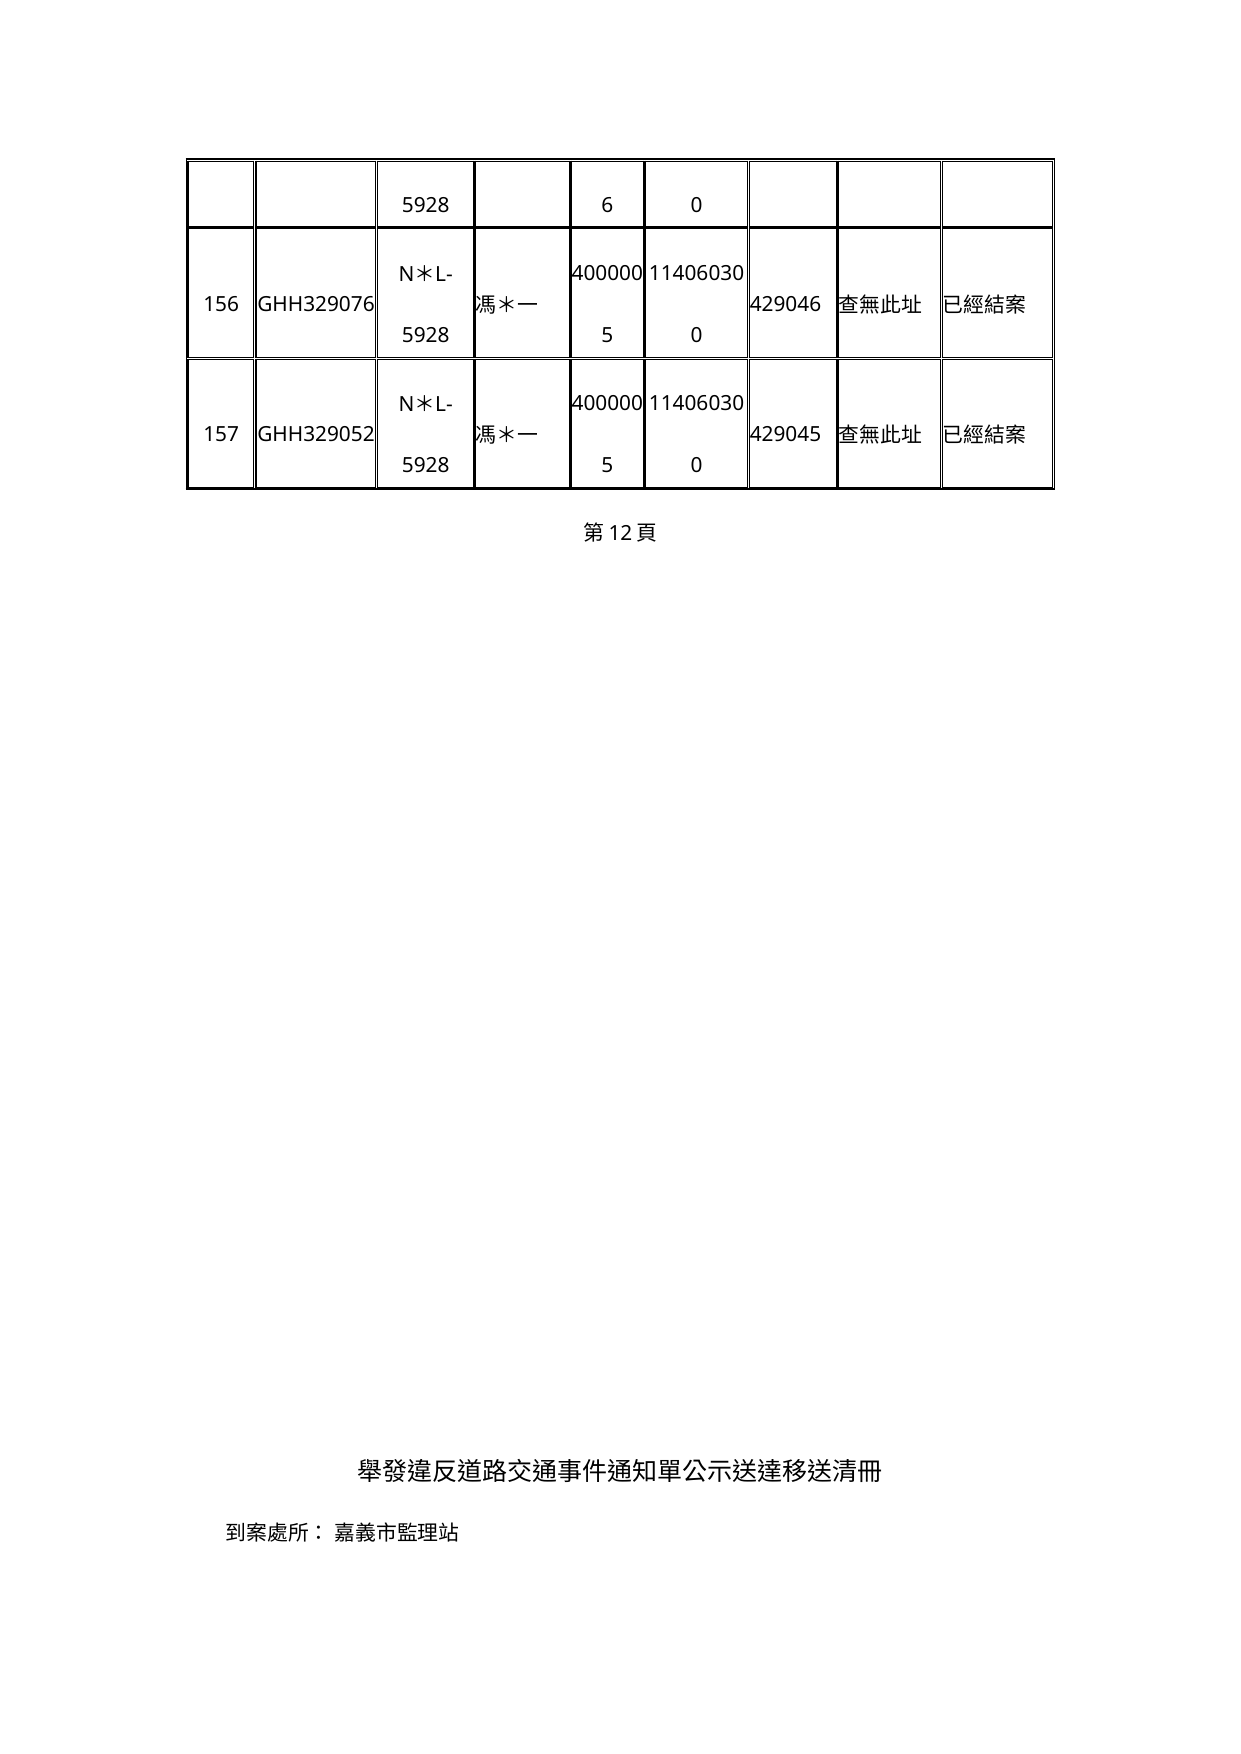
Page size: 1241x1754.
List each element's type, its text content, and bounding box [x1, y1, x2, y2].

table_cell 156 [189, 229, 253, 356]
table_cell 查無此址 [839, 360, 940, 487]
table_cell N＊L-5928 [378, 360, 473, 487]
table_cell 5928 [378, 162, 473, 226]
table_cell 已經結案 [943, 360, 1052, 487]
table_cell 429046 [750, 229, 836, 356]
table_cell [476, 162, 569, 226]
table_cell 157 [189, 360, 253, 487]
table_cell [257, 162, 375, 226]
table_cell GHH329076 [257, 229, 375, 356]
text 第12頁 [187, 490, 1053, 552]
table_cell [189, 162, 253, 226]
table_cell 114060300 [646, 229, 747, 356]
table_cell GHH329052 [257, 360, 375, 487]
table_cell 馮＊一 [476, 229, 569, 356]
table_cell [943, 162, 1052, 226]
table_cell 4000005 [572, 229, 643, 356]
table_cell 0 [646, 162, 747, 226]
table_cell [750, 162, 836, 226]
table_cell 查無此址 [839, 229, 940, 356]
text 舉發違反道路交通事件通知單公示送達移送清冊 [187, 1427, 1053, 1490]
table_cell 6 [572, 162, 643, 226]
table_cell 114060300 [646, 360, 747, 487]
table_cell [839, 162, 940, 226]
table_cell N＊L-5928 [378, 229, 473, 356]
table_cell 馮＊一 [476, 360, 569, 487]
text 到案處所： 嘉義市監理站 [187, 1490, 1053, 1552]
table_cell 已經結案 [943, 229, 1052, 356]
table_cell 4000005 [572, 360, 643, 487]
table_cell 429045 [750, 360, 836, 487]
